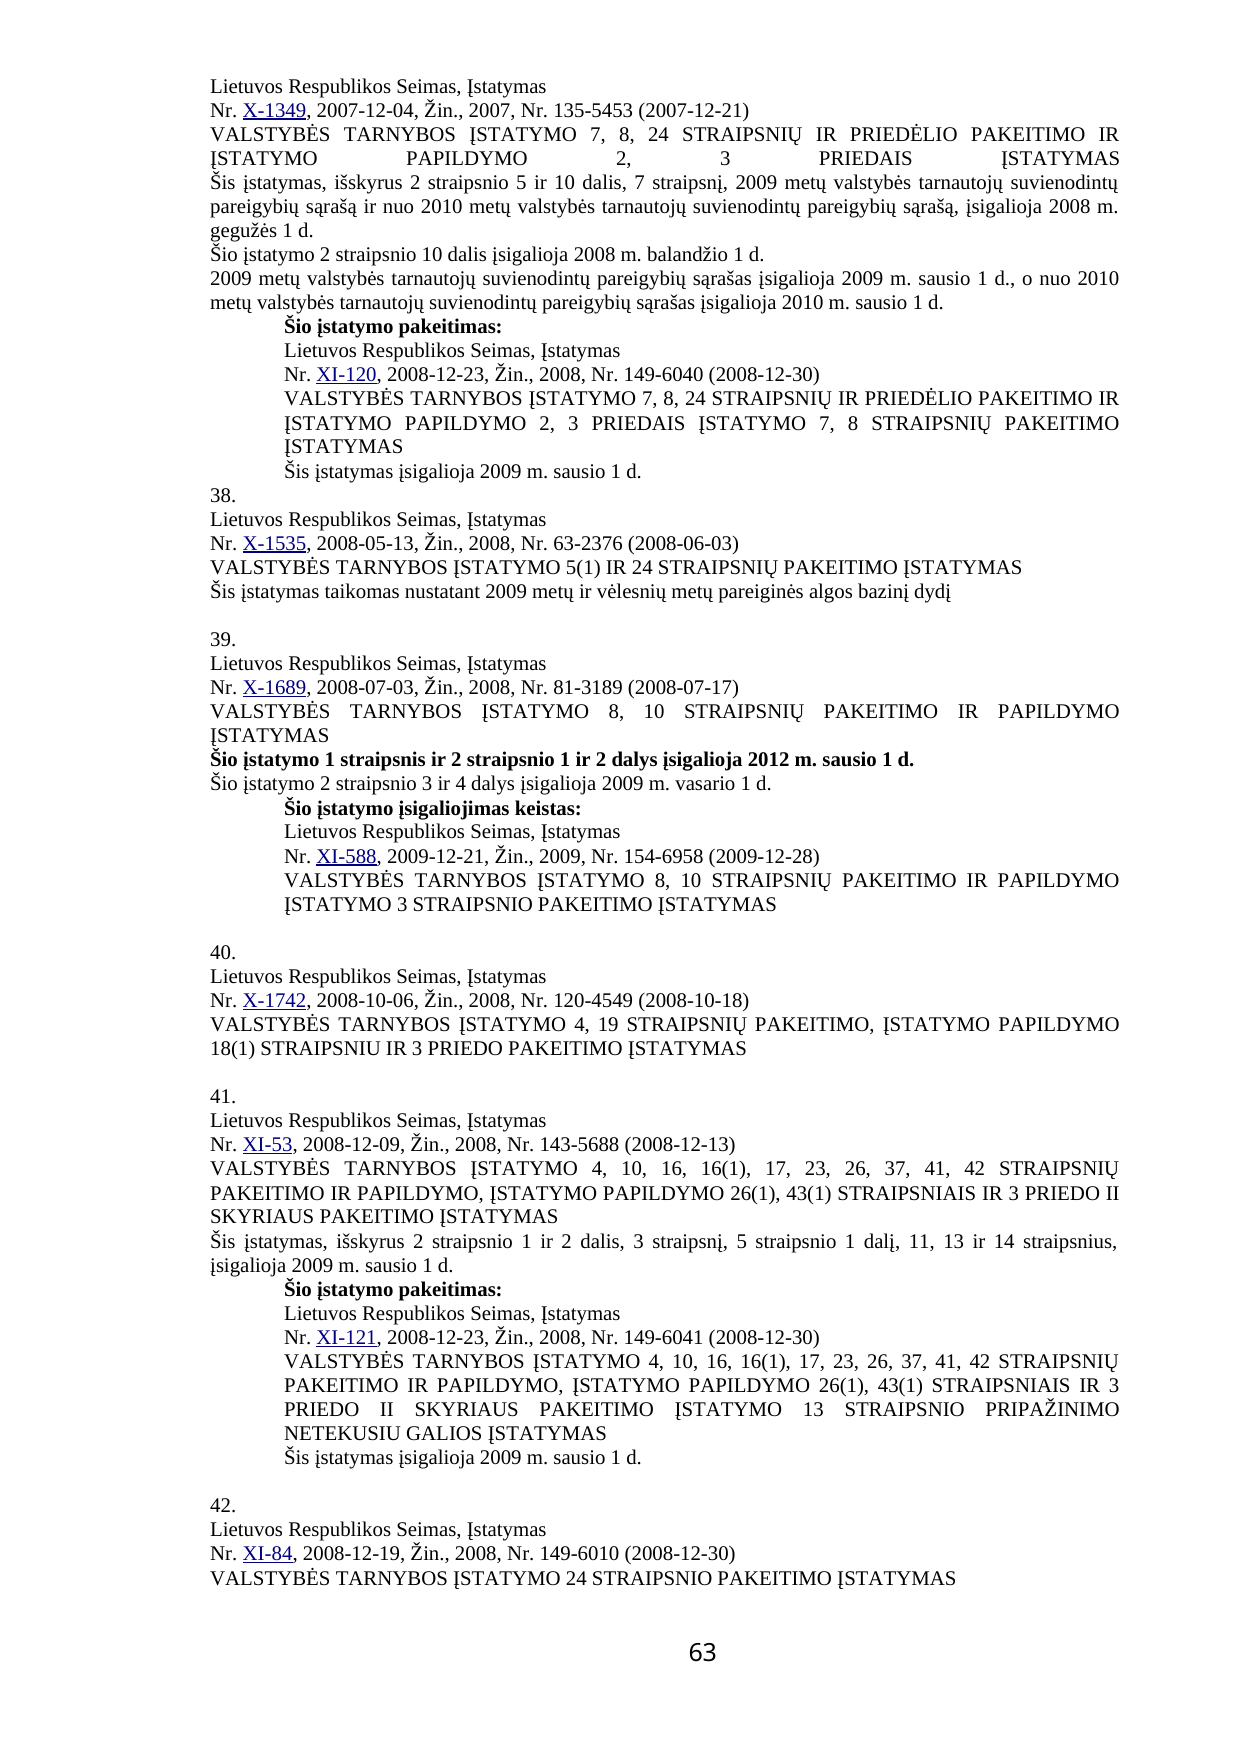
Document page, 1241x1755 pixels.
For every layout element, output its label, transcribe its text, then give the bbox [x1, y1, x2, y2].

text Lietuvos Respublikos Seimas, Įstatymas [210, 1517, 1120, 1541]
text VALSTYBĖS TARNYBOS ĮSTATYMO 4, 10, 16, 16(1), 17, 23, 26, 37, 41, 42 STRAIPSNIŲ PAKEITIMO IR PAPILDYMO, ĮSTATYMO PAPILDYMO 26(1), 43(1) STRAIPSNIAIS IR 3 PRIEDO II SKYRIAUS PAKEITIMO ĮSTATYMAS [210, 1156, 1120, 1228]
text Šio įstatymo pakeitimas: [210, 314, 1120, 338]
text Šio įstatymo pakeitimas: [210, 1277, 1120, 1301]
text Šis įstatymas, išskyrus 2 straipsnio 1 ir 2 dalis, 3 straipsnį, 5 straipsnio 1 dalį, 11, 13 ir 14 straipsnius, įsigalioja 2009 m. sausio 1 d. [210, 1228, 1120, 1277]
text VALSTYBĖS TARNYBOS ĮSTATYMO 7, 8, 24 STRAIPSNIŲ IR PRIEDĖLIO PAKEITIMO IR ĮSTATYMO PAPILDYMO 2, 3 PRIEDAIS ĮSTATYMAS Šis įstatymas, išskyrus 2 straipsnio 5 ir 10 dalis, 7 straipsnį, 2009 metų valstybės tarnautojų suvienodintų pareigybių sąrašą ir nuo 2010 metų valstybės tarnautojų suvienodintų pareigybių sąrašą, įsigalioja 2008 m. gegužės 1 d. [210, 122, 1120, 242]
text 42. [210, 1493, 1120, 1517]
text Lietuvos Respublikos Seimas, Įstatymas [210, 651, 1120, 675]
text VALSTYBĖS TARNYBOS ĮSTATYMO 5(1) IR 24 STRAIPSNIŲ PAKEITIMO ĮSTATYMAS [210, 555, 1120, 579]
text 2009 metų valstybės tarnautojų suvienodintų pareigybių sąrašas įsigalioja 2009 m. sausio 1 d., o nuo 2010 metų valstybės tarnautojų suvienodintų pareigybių sąrašas įsigalioja 2010 m. sausio 1 d. [210, 266, 1120, 314]
text VALSTYBĖS TARNYBOS ĮSTATYMO 8, 10 STRAIPSNIŲ PAKEITIMO IR PAPILDYMO ĮSTATYMAS [210, 699, 1120, 747]
text Nr. XI-121, 2008-12-23, Žin., 2008, Nr. 149-6041 (2008-12-30) [210, 1325, 1120, 1349]
text Nr. XI-53, 2008-12-09, Žin., 2008, Nr. 143-5688 (2008-12-13) [210, 1132, 1120, 1156]
text Šis įstatymas taikomas nustatant 2009 metų ir vėlesnių metų pareiginės algos bazinį dydį [210, 579, 1120, 603]
text Lietuvos Respublikos Seimas, Įstatymas [210, 507, 1120, 531]
text VALSTYBĖS TARNYBOS ĮSTATYMO 8, 10 STRAIPSNIŲ PAKEITIMO IR PAPILDYMO ĮSTATYMO 3 STRAIPSNIO PAKEITIMO ĮSTATYMAS [284, 868, 1120, 916]
text Šio įstatymo įsigaliojimas keistas: [210, 795, 1120, 819]
text Lietuvos Respublikos Seimas, Įstatymas [210, 73, 1120, 98]
text Nr. X-1535, 2008-05-13, Žin., 2008, Nr. 63-2376 (2008-06-03) [210, 531, 1120, 555]
text Šio įstatymo 2 straipsnio 10 dalis įsigalioja 2008 m. balandžio 1 d. [210, 242, 1120, 266]
text Nr. X-1742, 2008-10-06, Žin., 2008, Nr. 120-4549 (2008-10-18) [210, 988, 1120, 1012]
text Nr. X-1689, 2008-07-03, Žin., 2008, Nr. 81-3189 (2008-07-17) [210, 675, 1120, 699]
text 39. [210, 627, 1120, 651]
text VALSTYBĖS TARNYBOS ĮSTATYMO 24 STRAIPSNIO PAKEITIMO ĮSTATYMAS [210, 1565, 1120, 1589]
text Šio įstatymo 1 straipsnis ir 2 straipsnio 1 ir 2 dalys įsigalioja 2012 m. sausio 1 d. [210, 747, 1126, 771]
text Lietuvos Respublikos Seimas, Įstatymas [210, 338, 1120, 362]
text Lietuvos Respublikos Seimas, Įstatymas [210, 819, 1120, 843]
text 38. [210, 483, 1120, 507]
text Lietuvos Respublikos Seimas, Įstatymas [210, 1108, 1120, 1132]
text VALSTYBĖS TARNYBOS ĮSTATYMO 4, 10, 16, 16(1), 17, 23, 26, 37, 41, 42 STRAIPSNIŲ PAKEITIMO IR PAPILDYMO, ĮSTATYMO PAPILDYMO 26(1), 43(1) STRAIPSNIAIS IR 3 PRIEDO II SKYRIAUS PAKEITIMO ĮSTATYMO 13 STRAIPSNIO PRIPAŽINIMO NETEKUSIU GALIOS ĮSTATYMAS [284, 1349, 1120, 1445]
text Lietuvos Respublikos Seimas, Įstatymas [210, 964, 1120, 988]
text VALSTYBĖS TARNYBOS ĮSTATYMO 4, 19 STRAIPSNIŲ PAKEITIMO, ĮSTATYMO PAPILDYMO 18(1) STRAIPSNIU IR 3 PRIEDO PAKEITIMO ĮSTATYMAS [210, 1012, 1120, 1060]
text Nr. X-1349, 2007-12-04, Žin., 2007, Nr. 135-5453 (2007-12-21) [210, 98, 1120, 122]
text Šis įstatymas įsigalioja 2009 m. sausio 1 d. [210, 1445, 1120, 1469]
text Lietuvos Respublikos Seimas, Įstatymas [210, 1301, 1120, 1325]
text VALSTYBĖS TARNYBOS ĮSTATYMO 7, 8, 24 STRAIPSNIŲ IR PRIEDĖLIO PAKEITIMO IR ĮSTATYMO PAPILDYMO 2, 3 PRIEDAIS ĮSTATYMO 7, 8 STRAIPSNIŲ PAKEITIMO ĮSTATYMAS [284, 386, 1120, 458]
text Nr. XI-120, 2008-12-23, Žin., 2008, Nr. 149-6040 (2008-12-30) [210, 362, 1120, 386]
text 40. [210, 940, 1120, 964]
text Šio įstatymo 2 straipsnio 3 ir 4 dalys įsigalioja 2009 m. vasario 1 d. [210, 771, 1126, 795]
text Nr. XI-84, 2008-12-19, Žin., 2008, Nr. 149-6010 (2008-12-30) [210, 1541, 1120, 1565]
text Nr. XI-588, 2009-12-21, Žin., 2009, Nr. 154-6958 (2009-12-28) [210, 843, 1120, 868]
text Šis įstatymas įsigalioja 2009 m. sausio 1 d. [210, 458, 1120, 483]
text 41. [210, 1084, 1120, 1108]
